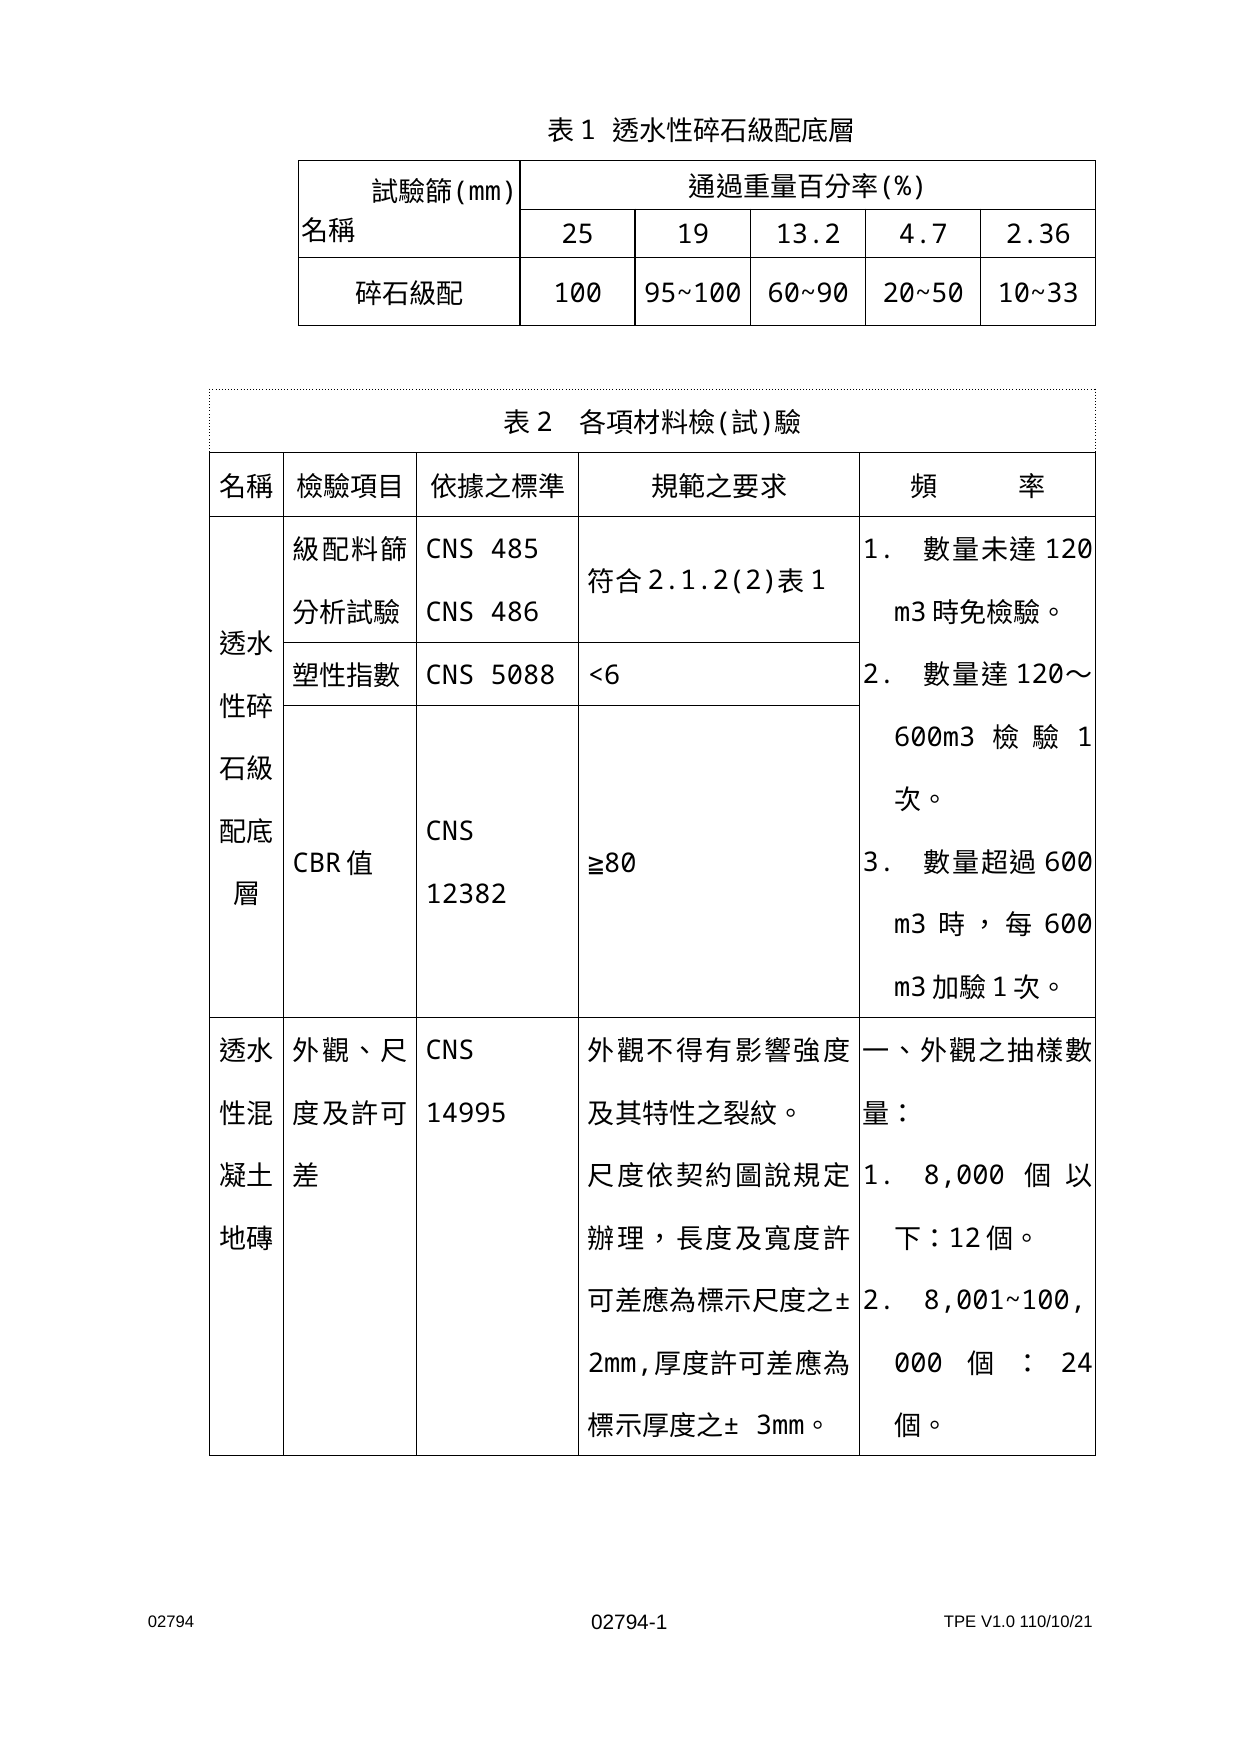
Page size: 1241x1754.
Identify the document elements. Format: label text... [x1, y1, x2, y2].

table_cell 檢驗項目 [284, 453, 416, 516]
table_cell 碎石級配 [299, 258, 519, 325]
table_cell <6 [579, 643, 859, 705]
table_cell ≧80 [579, 706, 859, 1017]
table_header 試驗篩(mm) 名稱 [299, 161, 519, 257]
table_cell 依據之標準 [417, 453, 578, 516]
table_cell 透水性混凝土地磚 [210, 1018, 283, 1455]
table_cell 級配料篩分析試驗 [284, 517, 416, 642]
table_cell 60~90 [751, 258, 865, 325]
table_cell 一、外觀之抽樣數量： 8,000個以下：12個。 8,001~100,000個：24個。 超過100,000個：36個。 二、尺度及許可差、表面瑕疵之各抽樣數量 8,000個以下：6個。 8,001~100,000個：12個。 超過100,000個：18個。 [860, 1018, 1095, 1455]
table_cell CNS 5088 [417, 643, 578, 705]
table_cell 25 [521, 210, 634, 257]
table_cell 符合2.1.2(2)表1 [579, 517, 859, 642]
table_cell 13.2 [751, 210, 865, 257]
table_cell 塑性指數 [284, 643, 416, 705]
table_cell CNS 14995 [417, 1018, 578, 1455]
table_cell 4.7 [866, 210, 980, 257]
table_cell CNS 485 CNS 486 [417, 517, 578, 642]
table_cell 規範之要求 [579, 453, 859, 516]
table_cell 外觀不得有影響強度及其特性之裂紋。 尺度依契約圖說規定辦理，長度及寬度許可差應為標示尺度之± 2mm,厚度許可差應為標示厚度之± 3mm。 [579, 1018, 859, 1455]
table_cell 頻 率 [860, 453, 1095, 516]
table_cell 數量未達120 m3時免檢驗。 數量達120～600m3檢驗1次。 數量超過600 m3時，每600 m3加驗1次。 [860, 517, 1095, 1017]
table_cell 19 [636, 210, 750, 257]
table_cell 10~33 [981, 258, 1095, 325]
table_header 表2 各項材料檢(試)驗 [210, 389, 1096, 452]
table_cell 透水性碎石級配底層 [210, 517, 283, 1017]
table_cell 2.36 [981, 210, 1095, 257]
table_cell 20~50 [866, 258, 980, 325]
table_cell 95~100 [636, 258, 750, 325]
table_header 通過重量百分率(%) [521, 161, 1095, 208]
table_cell 名稱 [210, 453, 283, 516]
table_cell CBR值 [284, 706, 416, 1017]
table_cell 100 [521, 258, 634, 325]
table_cell 外觀、尺度及許可差 [284, 1018, 416, 1455]
table_cell CNS 12382 [417, 706, 578, 1017]
text 表1 透水性碎石級配底層 [310, 97, 1092, 160]
